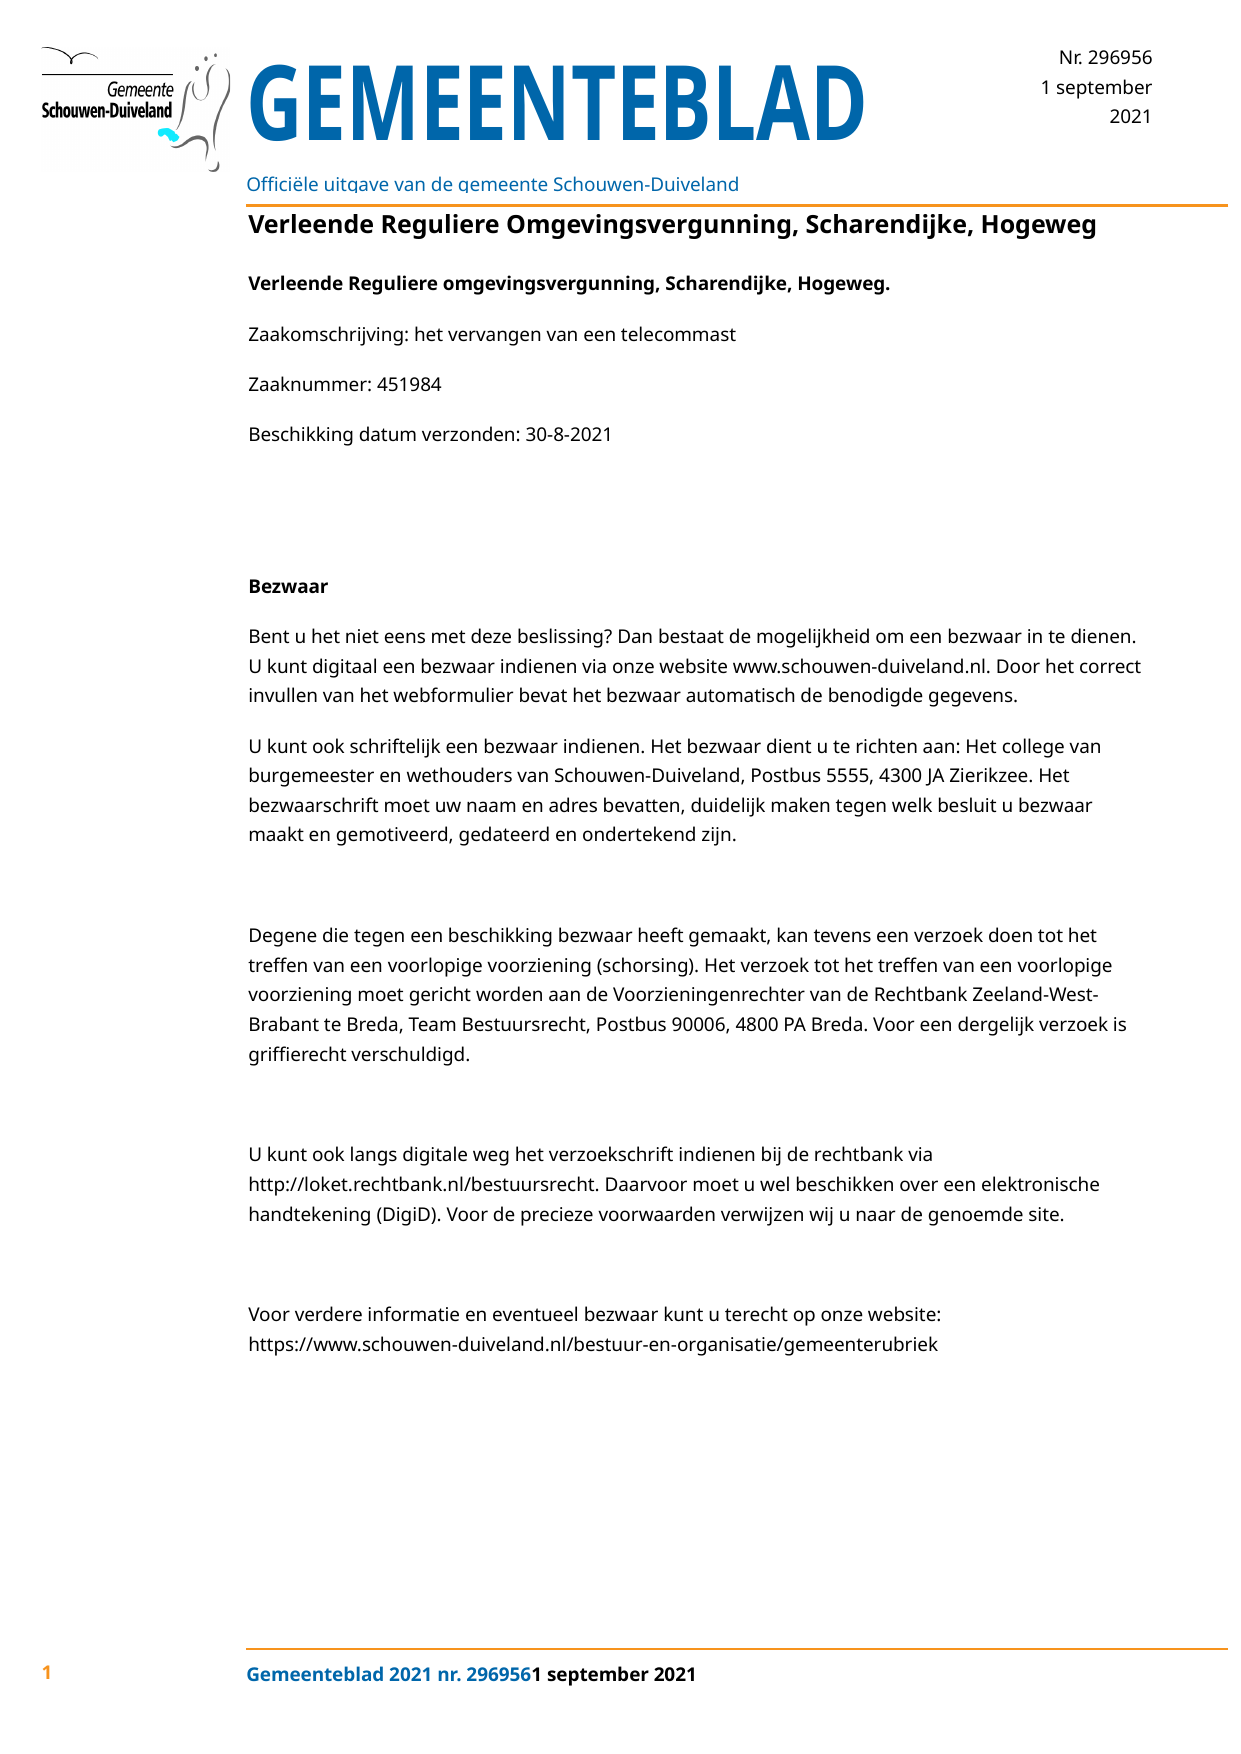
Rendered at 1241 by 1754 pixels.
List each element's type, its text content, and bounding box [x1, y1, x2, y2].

text Bent u het niet eens met deze beslissing? Dan bestaat de mogelijkheid om een bezwaar in te dienen. U kunt digitaal een bezwaar indienen via onze website www.schouwen-duiveland.nl. Door het correct invullen van het webformulier bevat het bezwaar automatisch de benodigde gegevens. [248, 623, 1152, 708]
text Voor verdere informatie en eventueel bezwaar kunt u terecht op onze website: https://www.schouwen-duiveland.nl/bestuur-en-organisatie/gemeenterubriek [248, 1302, 1152, 1357]
text U kunt ook langs digitale weg het verzoekschrift indienen bij de rechtbank via http://loket.rechtbank.nl/bestuursrecht. Daarvoor moet u wel beschikken over een elektronische handtekening (DigiD). Voor de precieze voorwaarden verwijzen wij u naar de genoemde site. [248, 1142, 1152, 1226]
text Beschikking datum verzonden: 30-8-2021 [248, 422, 1152, 447]
text Bezwaar [248, 573, 1152, 598]
text Verleende Reguliere Omgevingsvergunning, Scharendijke, Hogeweg [248, 207, 1152, 241]
text U kunt ook schriftelijk een bezwaar indienen. Het bezwaar dient u te richten aan: Het college van burgemeester en wethouders van Schouwen-Duiveland, Postbus 5555, 4300 JA Zierikzee. Het bezwaarschrift moet uw naam en adres bevatten, duidelijk maken tegen welk besluit u bezwaar maakt en gemotiveerd, gedateerd en ondertekend zijn. [248, 733, 1152, 847]
text Zaakomschrijving: het vervangen van een telecommast [248, 321, 1152, 346]
text Verleende Reguliere omgevingsvergunning, Scharendijke, Hogeweg. [248, 270, 1152, 296]
text Degene die tegen een beschikking bezwaar heeft gemaakt, kan tevens een verzoek doen tot het treffen van een voorlopige voorziening (schorsing). Het verzoek tot het treffen van een voorlopige voorziening moet gericht worden aan de Voorzieningenrechter van de Rechtbank Zeeland-West-Brabant te Breda, Team Bestuursrecht, Postbus 90006, 4800 PA Breda. Voor een dergelijk verzoek is griffierecht verschuldigd. [248, 922, 1152, 1066]
text Zaaknummer: 451984 [248, 371, 1152, 397]
picture [41, 47, 231, 172]
